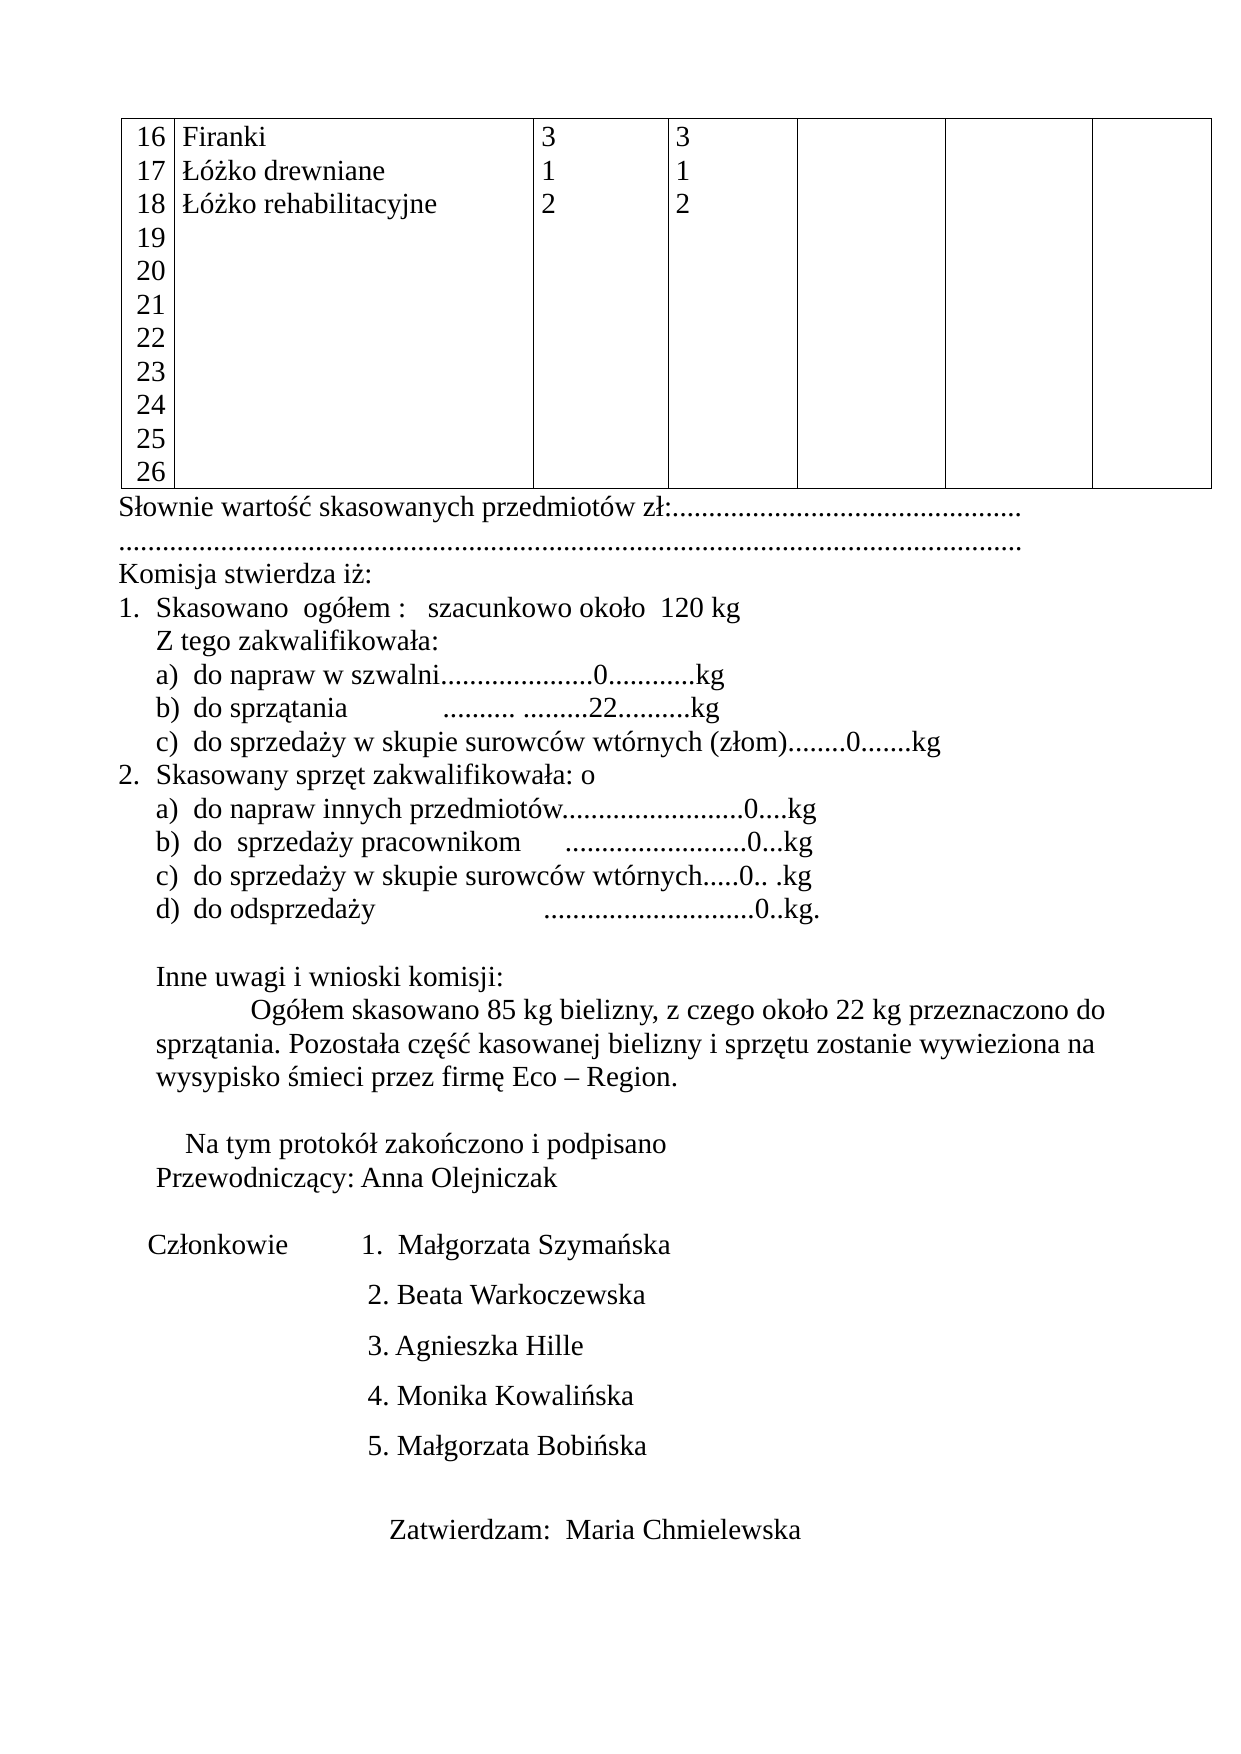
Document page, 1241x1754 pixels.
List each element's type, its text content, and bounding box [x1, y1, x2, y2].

table_cell 3 1 2 [669, 119, 797, 488]
text 3. Agnieszka Hille [156, 1328, 1122, 1361]
list Skasowany sprzęt zakwalifikowała: o [118, 757, 1122, 791]
list do sprzedaży w skupie surowców wtórnych (złom)........0.......kg [156, 724, 1122, 757]
list do sprzedaży w skupie surowców wtórnych.....0.. .kg [156, 858, 1122, 892]
table_cell [798, 119, 945, 488]
text ............................................................................................................................ [118, 523, 1122, 556]
text Z tego zakwalifikowała: [156, 623, 1122, 657]
text 2. Beata Warkoczewska [156, 1277, 1122, 1311]
text Na tym protokół zakończono i podpisano Przewodniczący: Anna Olejniczak [156, 1126, 1122, 1227]
table_cell 3 1 2 [534, 119, 668, 488]
text Ogółem skasowano 85 kg bielizny, z czego około 22 kg przeznaczono do sprzątania. Pozostała część kasowanej bielizny i sprzętu zostanie wywieziona na wysypisko śmieci przez firmę Eco – Region. [156, 992, 1122, 1093]
list do sprzątania .......... .........22..........kg [156, 690, 1122, 724]
text Zatwierdzam: Maria Chmielewska [156, 1512, 1122, 1579]
list do odsprzedaży .............................0..kg. [156, 892, 1122, 925]
list do sprzedaży pracownikom .........................0...kg [156, 824, 1122, 858]
table_cell 16 17 18 19 20 21 22 23 24 25 26 [122, 119, 174, 488]
table_cell Firanki Łóżko drewniane Łóżko rehabilitacyjne [175, 119, 533, 488]
list do napraw w szwalni.....................0............kg [156, 657, 1122, 690]
list Skasowano ogółem : szacunkowo około 120 kg [118, 590, 1122, 623]
text Członkowie 1. Małgorzata Szymańska [118, 1227, 1122, 1261]
text 5. Małgorzata Bobińska [156, 1428, 1122, 1462]
text Inne uwagi i wnioski komisji: [156, 959, 1122, 992]
table_cell [1093, 119, 1211, 488]
text Komisja stwierdza iż: [118, 556, 1122, 590]
list do napraw innych przedmiotów.........................0....kg [156, 791, 1122, 824]
text 4. Monika Kowalińska [156, 1378, 1122, 1412]
table_cell [946, 119, 1092, 488]
text Słownie wartość skasowanych przedmiotów zł:................................................ [118, 489, 1122, 523]
